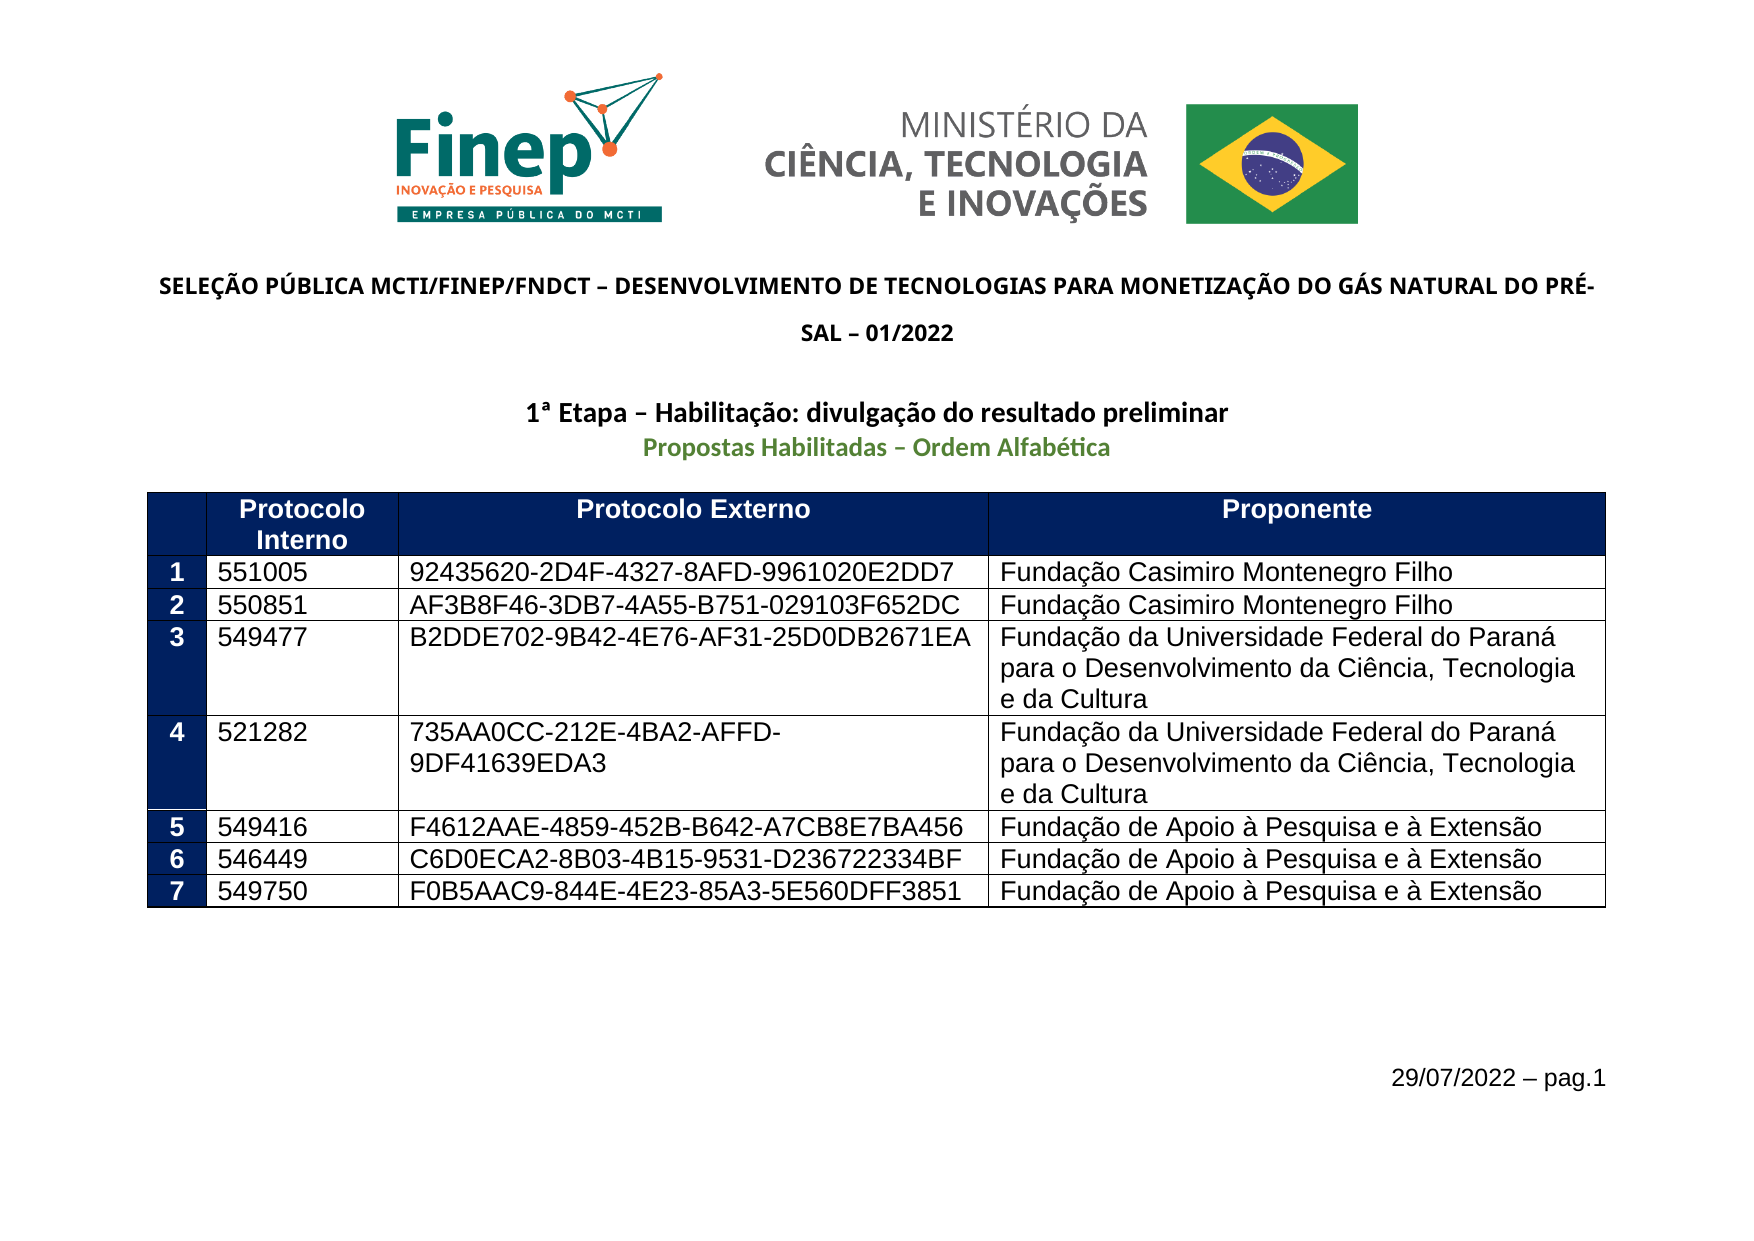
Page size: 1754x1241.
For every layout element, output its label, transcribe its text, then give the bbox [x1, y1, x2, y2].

table_header Protocolo Externo [399, 493, 988, 555]
table_cell Fundação Casimiro Montenegro Filho [989, 556, 1605, 588]
text SELEÇÃO PÚBLICA MCTI/FINEP/FNDCT – Desenvolvimento de Tecnologias para Monetização do Gás Natural do pré-sal – 01/2022 [148, 270, 1606, 348]
table_cell 1 [148, 556, 206, 588]
table_cell 7 [148, 875, 206, 906]
table_cell 549750 [207, 875, 398, 906]
table_cell Fundação de Apoio à Pesquisa e à Extensão [989, 811, 1605, 842]
text 1ª Etapa – Habilitação: divulgação do resultado preliminar [148, 394, 1606, 430]
table_cell B2DDE702-9B42-4E76-AF31-25D0DB2671EA [399, 621, 988, 715]
table_cell 521282 [207, 716, 398, 809]
table_cell 92435620-2D4F-4327-8AFD-9961020E2DD7 [399, 556, 988, 588]
text Propostas Habilitadas – Ordem Alfabética [148, 430, 1606, 463]
table_cell 551005 [207, 556, 398, 588]
table_cell F0B5AAC9-844E-4E23-85A3-5E560DFF3851 [399, 875, 988, 906]
table_header Protocolo Interno [207, 493, 398, 555]
table_cell Fundação da Universidade Federal do Paraná para o Desenvolvimento da Ciência, Tecnologia e da Cultura [989, 621, 1605, 715]
table_cell Fundação de Apoio à Pesquisa e à Extensão [989, 875, 1605, 906]
table_cell Fundação Casimiro Montenegro Filho [989, 589, 1605, 620]
table_cell 2 [148, 589, 206, 620]
table_cell Fundação de Apoio à Pesquisa e à Extensão [989, 843, 1605, 874]
table_cell C6D0ECA2-8B03-4B15-9531-D236722334BF [399, 843, 988, 874]
table_cell AF3B8F46-3DB7-4A55-B751-029103F652DC [399, 589, 988, 620]
table_header Proponente [989, 493, 1605, 555]
table_header [148, 493, 206, 555]
table_cell 4 [148, 716, 206, 809]
table_cell 735AA0CC-212E-4BA2-AFFD-9DF41639EDA3 [399, 716, 988, 809]
table_cell 546449 [207, 843, 398, 874]
table_cell 3 [148, 621, 206, 715]
table_cell Fundação da Universidade Federal do Paraná para o Desenvolvimento da Ciência, Tecnologia e da Cultura [989, 716, 1605, 809]
table_cell 6 [148, 843, 206, 874]
table_cell 550851 [207, 589, 398, 620]
table_cell 5 [148, 811, 206, 842]
table_cell 549477 [207, 621, 398, 715]
table_cell 549416 [207, 811, 398, 842]
table_cell F4612AAE-4859-452B-B642-A7CB8E7BA456 [399, 811, 988, 842]
